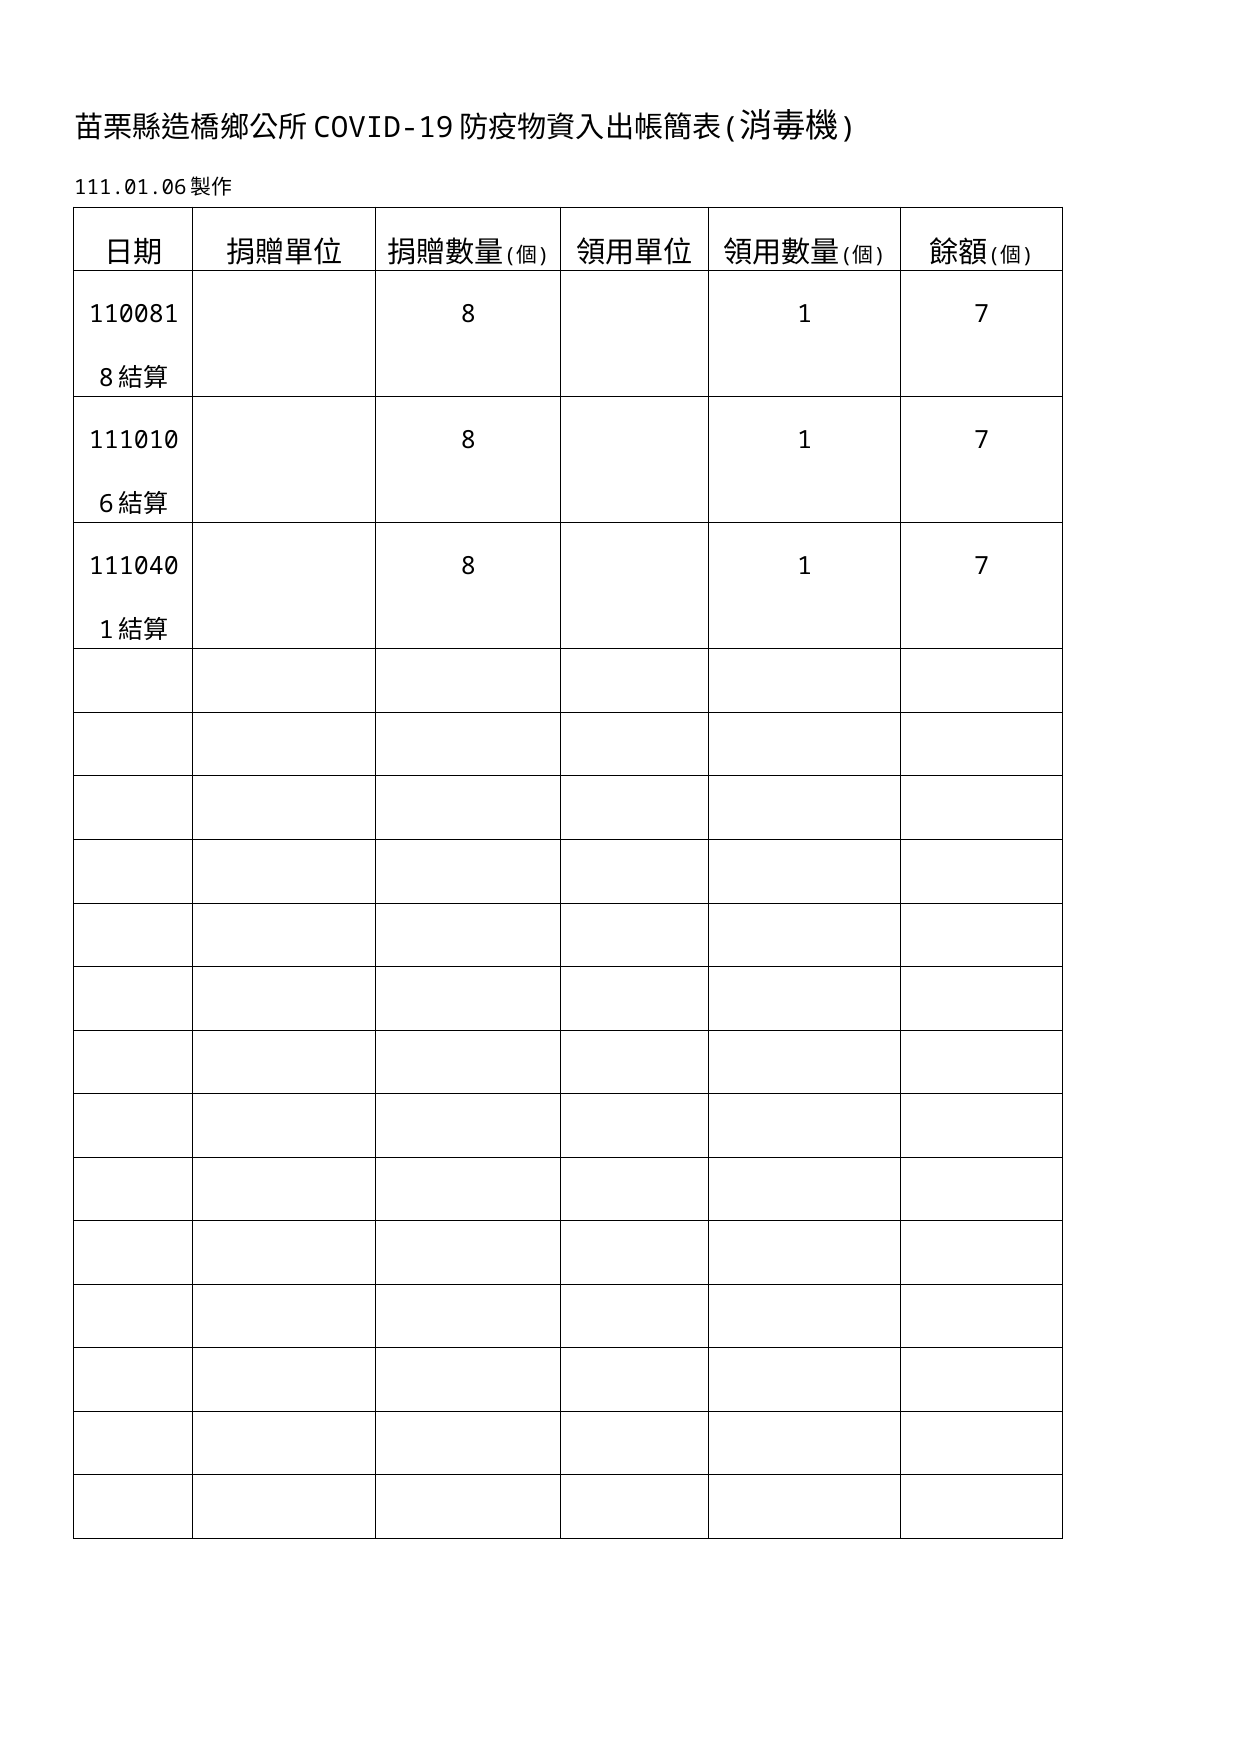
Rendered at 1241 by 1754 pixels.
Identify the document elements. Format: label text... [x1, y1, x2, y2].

table_cell [376, 713, 560, 775]
table_cell [193, 713, 375, 775]
table_cell [709, 713, 900, 775]
table_cell [74, 1158, 192, 1220]
table_cell [376, 1158, 560, 1220]
table_header 領用數量(個) [709, 208, 900, 270]
table_cell 7 [901, 523, 1062, 648]
table_cell [193, 1031, 375, 1093]
table_cell [709, 1285, 900, 1347]
table_cell 7 [901, 397, 1062, 522]
table_cell [376, 1031, 560, 1093]
table_cell [561, 1031, 708, 1093]
table_cell [376, 967, 560, 1029]
table_cell [74, 713, 192, 775]
table_cell [901, 713, 1062, 775]
table_cell [901, 1285, 1062, 1347]
table_cell [193, 776, 375, 839]
table_header 捐贈單位 [193, 208, 375, 270]
table_header 領用單位 [561, 208, 708, 270]
table_cell [709, 967, 900, 1029]
table_cell [193, 1475, 375, 1538]
table_cell [193, 1348, 375, 1411]
table_cell [709, 1094, 900, 1157]
table_cell [709, 1158, 900, 1220]
table_cell [376, 776, 560, 839]
table_header 日期 [74, 208, 192, 270]
table_cell [74, 904, 192, 966]
table_cell [561, 1475, 708, 1538]
table_cell [901, 904, 1062, 966]
table_cell 1 [709, 397, 900, 522]
table_cell [193, 840, 375, 902]
table_cell [376, 1475, 560, 1538]
table_cell [561, 1221, 708, 1284]
table_cell [561, 904, 708, 966]
table_cell [901, 1221, 1062, 1284]
table_cell [376, 1412, 560, 1474]
table_cell [74, 649, 192, 712]
table_cell [561, 1094, 708, 1157]
table_cell [561, 967, 708, 1029]
table_cell [561, 1412, 708, 1474]
table_cell [193, 397, 375, 522]
table_cell [193, 1158, 375, 1220]
table_cell [901, 649, 1062, 712]
table_header 餘額(個) [901, 208, 1062, 270]
table_cell [561, 271, 708, 396]
table_cell [376, 1221, 560, 1284]
table_cell [193, 1094, 375, 1157]
table_cell 8 [376, 397, 560, 522]
table_cell 1110401結算 [74, 523, 192, 648]
table_cell [901, 776, 1062, 839]
table_cell [193, 1412, 375, 1474]
table_cell [709, 1348, 900, 1411]
table_cell [376, 904, 560, 966]
table_cell [709, 776, 900, 839]
table_cell [561, 840, 708, 902]
table_cell [74, 776, 192, 839]
table_cell [193, 1221, 375, 1284]
table_cell [74, 1475, 192, 1538]
table_cell [376, 649, 560, 712]
table_cell [901, 1412, 1062, 1474]
table_cell [901, 1348, 1062, 1411]
table_cell [709, 1475, 900, 1538]
table_cell [376, 1348, 560, 1411]
table_cell [709, 1412, 900, 1474]
table_cell [74, 1094, 192, 1157]
table_cell [193, 271, 375, 396]
table_cell [74, 1285, 192, 1347]
table_cell [561, 1348, 708, 1411]
table_cell [901, 1475, 1062, 1538]
table_cell [193, 649, 375, 712]
table_cell [561, 1158, 708, 1220]
table_cell [561, 776, 708, 839]
table_cell 8 [376, 271, 560, 396]
table_cell [901, 1031, 1062, 1093]
table_cell 8 [376, 523, 560, 648]
table_cell [561, 1285, 708, 1347]
table_cell [901, 840, 1062, 902]
table_header 捐贈數量(個) [376, 208, 560, 270]
table_cell 1 [709, 523, 900, 648]
table_cell [709, 840, 900, 902]
table_cell [561, 713, 708, 775]
table_cell [376, 840, 560, 902]
table_cell [193, 523, 375, 648]
text 苗栗縣造橋鄉公所COVID-19防疫物資入出帳簡表(消毒機) 111.01.06製作 [74, 82, 1053, 207]
table_cell [74, 840, 192, 902]
table_cell [193, 967, 375, 1029]
table_cell 7 [901, 271, 1062, 396]
table_cell [74, 1221, 192, 1284]
table_cell [709, 649, 900, 712]
table_cell 1110106結算 [74, 397, 192, 522]
table_cell [709, 1221, 900, 1284]
table_cell [901, 1158, 1062, 1220]
table_cell 1100818結算 [74, 271, 192, 396]
table_cell [561, 397, 708, 522]
table_cell [709, 1031, 900, 1093]
table_cell [376, 1094, 560, 1157]
table_cell [193, 904, 375, 966]
table_cell [193, 1285, 375, 1347]
table_cell 1 [709, 271, 900, 396]
table_cell [561, 649, 708, 712]
table_cell [74, 1412, 192, 1474]
table_cell [74, 1348, 192, 1411]
table_cell [901, 1094, 1062, 1157]
table_cell [376, 1285, 560, 1347]
table_cell [901, 967, 1062, 1029]
table_cell [74, 967, 192, 1029]
table_cell [561, 523, 708, 648]
table_cell [74, 1031, 192, 1093]
table_cell [709, 904, 900, 966]
